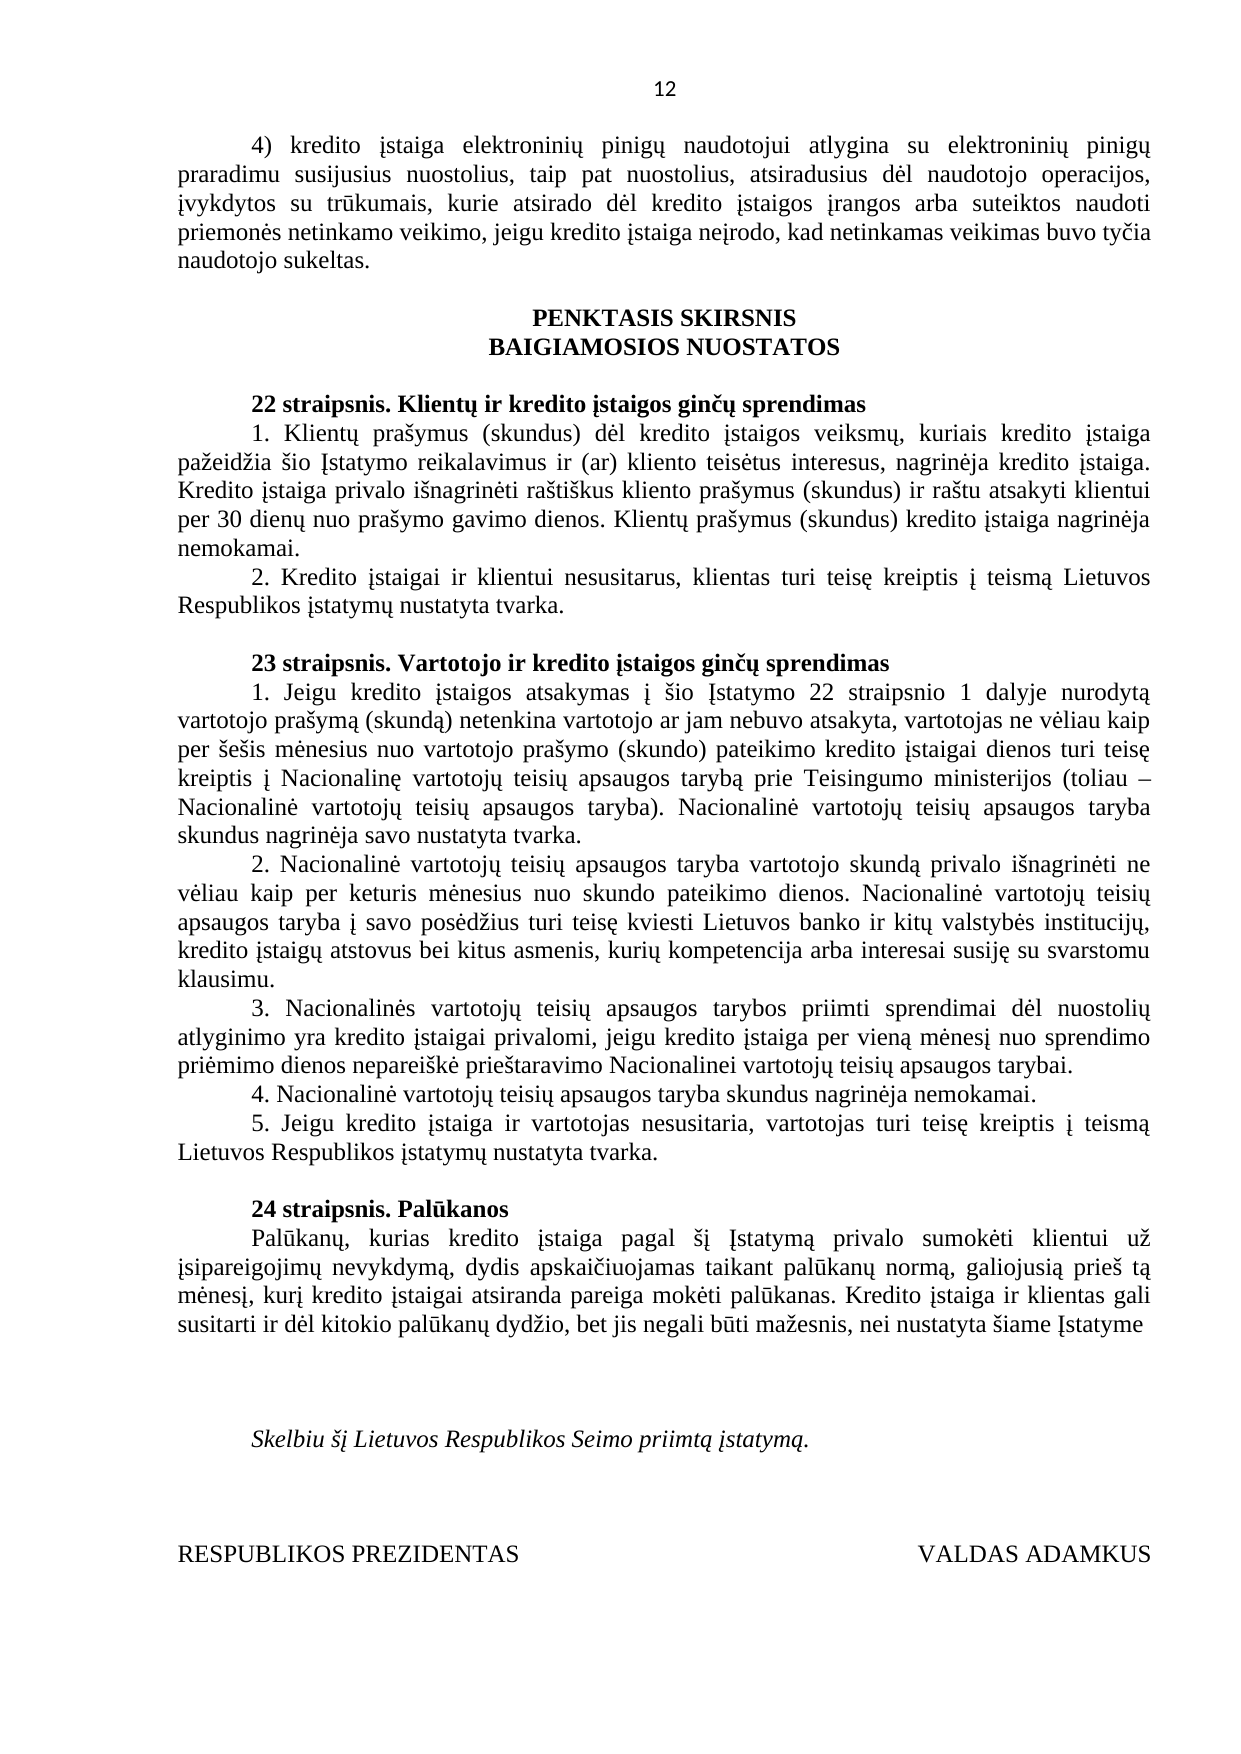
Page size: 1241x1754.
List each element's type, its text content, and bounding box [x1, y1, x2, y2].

text PENKTASIS SKIRSNIS [177, 303, 1152, 332]
text 23 straipsnis. Vartotojo ir kredito įstaigos ginčų sprendimas [177, 648, 1152, 677]
text 5. Jeigu kredito įstaiga ir vartotojas nesusitaria, vartotojas turi teisę kreiptis į teismą Lietuvos Respublikos įstatymų nustatyta tvarka. [177, 1108, 1152, 1166]
text 2. Nacionalinė vartotojų teisių apsaugos taryba vartotojo skundą privalo išnagrinėti ne vėliau kaip per keturis mėnesius nuo skundo pateikimo dienos. Nacionalinė vartotojų teisių apsaugos taryba į savo posėdžius turi teisę kviesti Lietuvos banko ir kitų valstybės institucijų, kredito įstaigų atstovus bei kitus asmenis, kurių kompetencija arba interesai susiję su svarstomu klausimu. [177, 849, 1152, 993]
text 1. Jeigu kredito įstaigos atsakymas į šio Įstatymo 22 straipsnio 1 dalyje nurodytą vartotojo prašymą (skundą) netenkina vartotojo ar jam nebuvo atsakyta, vartotojas ne vėliau kaip per šešis mėnesius nuo vartotojo prašymo (skundo) pateikimo kredito įstaigai dienos turi teisę kreiptis į Nacionalinę vartotojų teisių apsaugos tarybą prie Teisingumo ministerijos (toliau – Nacionalinė vartotojų teisių apsaugos taryba). Nacionalinė vartotojų teisių apsaugos taryba skundus nagrinėja savo nustatyta tvarka. [177, 677, 1152, 849]
text Palūkanų, kurias kredito įstaiga pagal šį Įstatymą privalo sumokėti klientui už įsipareigojimų nevykdymą, dydis apskaičiuojamas taikant palūkanų normą, galiojusią prieš tą mėnesį, kurį kredito įstaigai atsiranda pareiga mokėti palūkanas. Kredito įstaiga ir klientas gali susitarti ir dėl kitokio palūkanų dydžio, bet jis negali būti mažesnis, nei nustatyta šiame Įstatyme [177, 1223, 1152, 1338]
text 24 straipsnis. Palūkanos [177, 1194, 1152, 1223]
text 2. Kredito įstaigai ir klientui nesusitarus, klientas turi teisę kreiptis į teismą Lietuvos Respublikos įstatymų nustatyta tvarka. [177, 562, 1152, 619]
text 4) kredito įstaiga elektroninių pinigų naudotojui atlygina su elektroninių pinigų praradimu susijusius nuostolius, taip pat nuostolius, atsiradusius dėl naudotojo operacijos, įvykdytos su trūkumais, kurie atsirado dėl kredito įstaigos įrangos arba suteiktos naudoti priemonės netinkamo veikimo, jeigu kredito įstaiga neįrodo, kad netinkamas veikimas buvo tyčia naudotojo sukeltas. [177, 131, 1152, 274]
text Skelbiu šį Lietuvos Respublikos Seimo priimtą įstatymą. [177, 1424, 1152, 1453]
text RESPUBLIKOS PREZIDENTAS VALDAS ADAMKUS [177, 1539, 1152, 1568]
text 1. Klientų prašymus (skundus) dėl kredito įstaigos veiksmų, kuriais kredito įstaiga pažeidžia šio Įstatymo reikalavimus ir (ar) kliento teisėtus interesus, nagrinėja kredito įstaiga. Kredito įstaiga privalo išnagrinėti raštiškus kliento prašymus (skundus) ir raštu atsakyti klientui per 30 dienų nuo prašymo gavimo dienos. Klientų prašymus (skundus) kredito įstaiga nagrinėja nemokamai. [177, 418, 1152, 562]
text 22 straipsnis. Klientų ir kredito įstaigos ginčų sprendimas [177, 389, 1152, 418]
text BAIGIAMOSIOS NUOSTATOS [177, 332, 1152, 361]
text 3. Nacionalinės vartotojų teisių apsaugos tarybos priimti sprendimai dėl nuostolių atlyginimo yra kredito įstaigai privalomi, jeigu kredito įstaiga per vieną mėnesį nuo sprendimo priėmimo dienos nepareiškė prieštaravimo Nacionalinei vartotojų teisių apsaugos tarybai. [177, 993, 1152, 1079]
text 4. Nacionalinė vartotojų teisių apsaugos taryba skundus nagrinėja nemokamai. [177, 1079, 1152, 1108]
